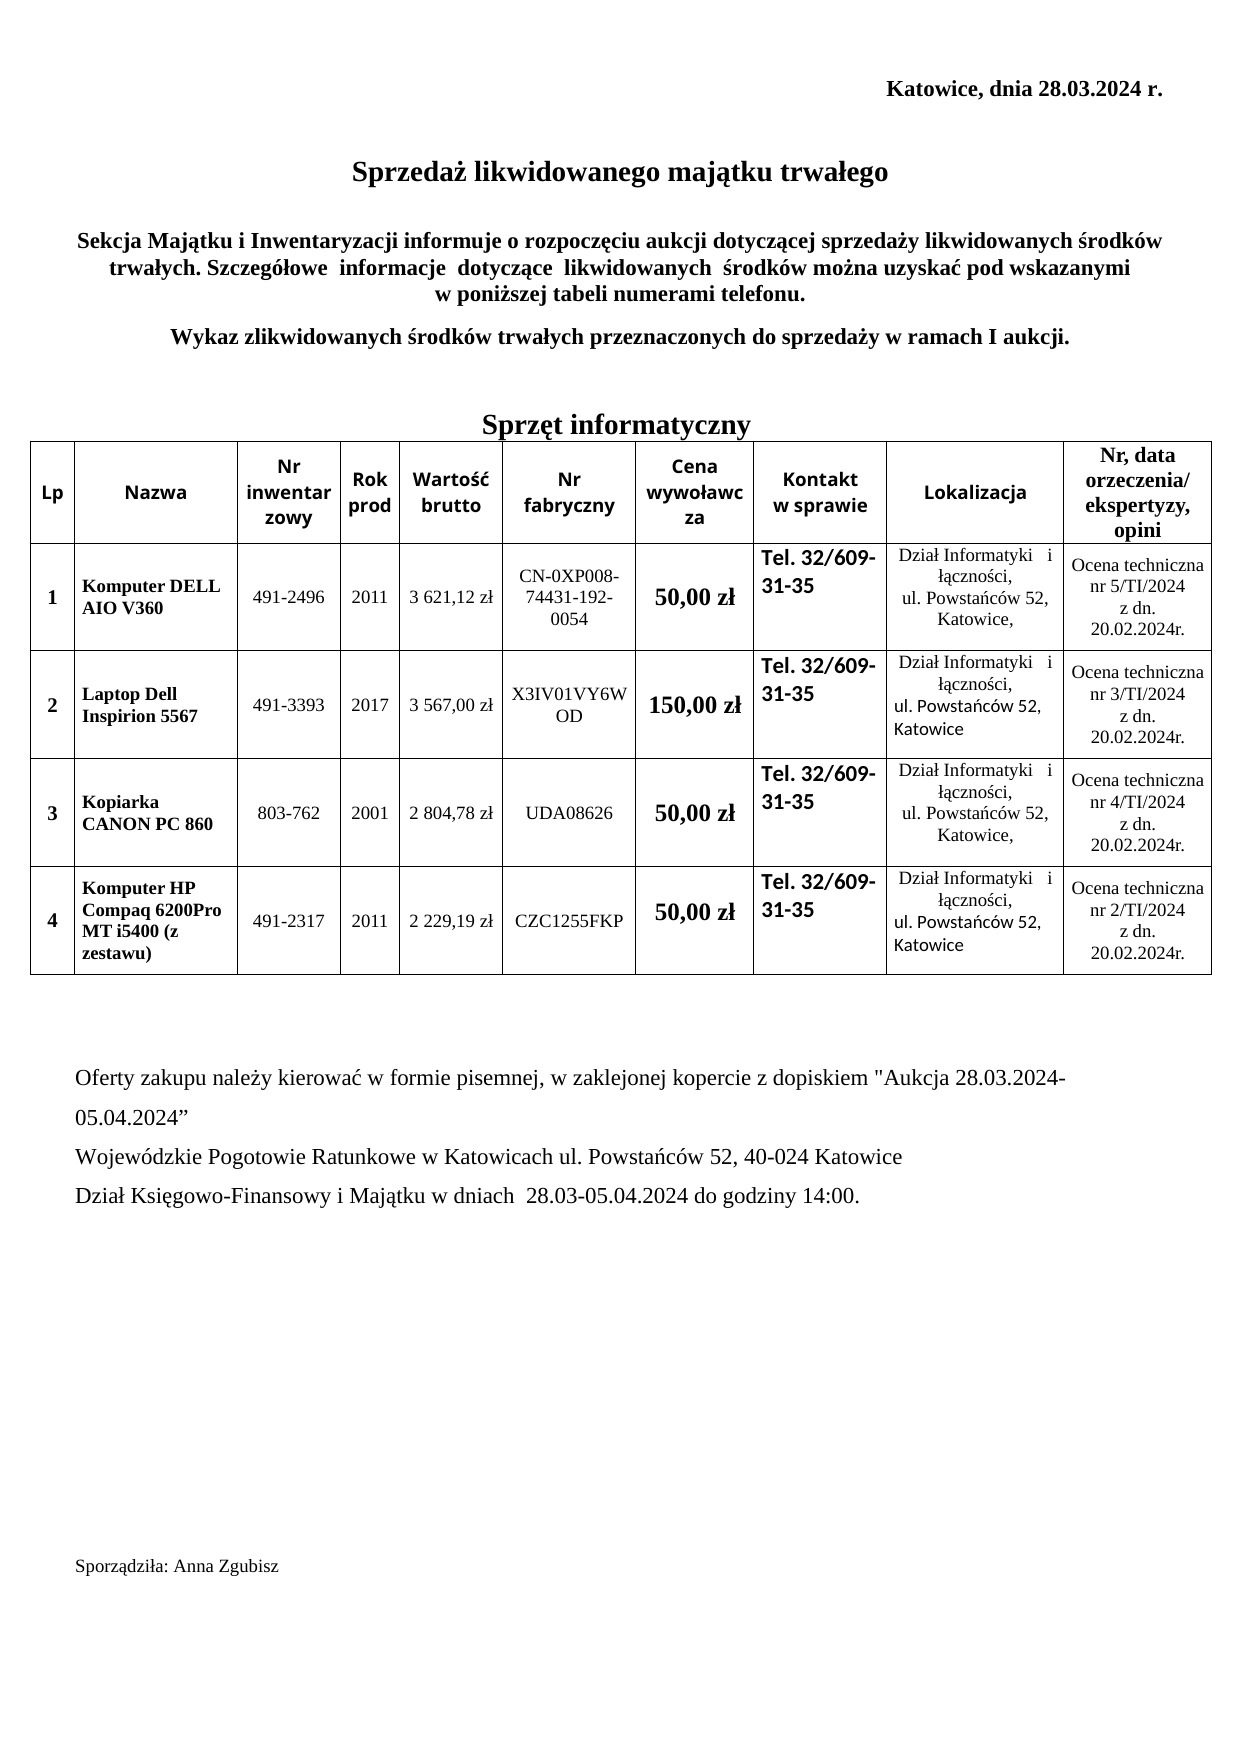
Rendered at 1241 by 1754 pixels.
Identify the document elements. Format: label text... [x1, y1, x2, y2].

table_cell X3IV01VY6WOD [503, 651, 635, 758]
table_cell Ocena techniczna nr 5/TI/2024 z dn. 20.02.2024r. [1064, 544, 1211, 650]
table_cell CZC1255FKP [503, 867, 635, 974]
table_cell Tel. 32/609-31-35 [754, 544, 886, 650]
table_cell Dział Informatyki i łączności, ul. Powstańców 52, Katowice, [887, 544, 1063, 650]
table_cell Komputer HP Compaq 6200Pro MT i5400 (z zestawu) [75, 867, 237, 974]
table_cell 2011 [341, 867, 399, 974]
table_cell 50,00 zł [636, 544, 753, 650]
table_cell 491-3393 [238, 651, 340, 758]
table_cell 2011 [341, 544, 399, 650]
table_cell Dział Informatyki i łączności, ul. Powstańców 52, Katowice [887, 651, 1063, 758]
table_header Nr fabryczny [503, 442, 635, 542]
table_cell Kopiarka CANON PC 860 [75, 759, 237, 866]
table_cell Tel. 32/609-31-35 [754, 867, 886, 974]
table_cell Komputer DELL AIO V360 [75, 544, 237, 650]
table_header Nr inwentarzowy [238, 442, 340, 542]
text Wykaz zlikwidowanych środków trwałych przeznaczonych do sprzedaży w ramach I aukcji. [75, 323, 1165, 349]
table_cell 3 [31, 759, 74, 866]
table_cell 150,00 zł [636, 651, 753, 758]
table_cell 4 [31, 867, 74, 974]
text Oferty zakupu należy kierować w formie pisemnej, w zaklejonej kopercie z dopiskiem "Aukcja 28.03.2024-05.04.2024” [75, 1064, 1165, 1130]
table_cell 491-2317 [238, 867, 340, 974]
table_header Kontakt w sprawie [754, 442, 886, 542]
table_cell 3 621,12 zł [400, 544, 502, 650]
table_cell Laptop Dell Inspirion 5567 [75, 651, 237, 758]
table_cell 2 [31, 651, 74, 758]
table_header Wartość brutto [400, 442, 502, 542]
text Sprzedaż likwidowanego majątku trwałego [75, 154, 1165, 188]
table_cell 803-762 [238, 759, 340, 866]
table_header Cena wywoławcza [636, 442, 753, 542]
table_cell Dział Informatyki i łączności, ul. Powstańców 52, Katowice, [887, 759, 1063, 866]
table_cell CN-0XP008-74431-192-0054 [503, 544, 635, 650]
table_cell 50,00 zł [636, 867, 753, 974]
table_header Lokalizacja [887, 442, 1063, 542]
table_cell UDA08626 [503, 759, 635, 866]
text Sprzęt informatyczny [75, 407, 1165, 441]
table_cell Tel. 32/609-31-35 [754, 759, 886, 866]
table_cell Ocena techniczna nr 3/TI/2024 z dn. 20.02.2024r. [1064, 651, 1211, 758]
text Katowice, dnia 28.03.2024 r. [812, 75, 1165, 101]
table_cell 2 229,19 zł [400, 867, 502, 974]
table_header Nr, data orzeczenia/ ekspertyzy, opini [1064, 442, 1211, 542]
text Dział Księgowo-Finansowy i Majątku w dniach 28.03-05.04.2024 do godziny 14:00. [75, 1182, 1165, 1209]
table_header Rok prod [341, 442, 399, 542]
table_cell Tel. 32/609-31-35 [754, 651, 886, 758]
table_cell Dział Informatyki i łączności, ul. Powstańców 52, Katowice [887, 867, 1063, 974]
table_cell 1 [31, 544, 74, 650]
table_header Lp [31, 442, 74, 542]
table_cell 2017 [341, 651, 399, 758]
table_cell Ocena techniczna nr 4/TI/2024 z dn. 20.02.2024r. [1064, 759, 1211, 866]
table_cell 2001 [341, 759, 399, 866]
table_cell 3 567,00 zł [400, 651, 502, 758]
text Sporządziła: Anna Zgubisz [75, 1554, 1165, 1576]
text Wojewódzkie Pogotowie Ratunkowe w Katowicach ul. Powstańców 52, 40-024 Katowice [75, 1143, 1165, 1169]
table_cell 50,00 zł [636, 759, 753, 866]
table_cell 2 804,78 zł [400, 759, 502, 866]
table_cell 491-2496 [238, 544, 340, 650]
table_header Nazwa [75, 442, 237, 542]
table_cell Ocena techniczna nr 2/TI/2024 z dn. 20.02.2024r. [1064, 867, 1211, 974]
text Sekcja Majątku i Inwentaryzacji informuje o rozpoczęciu aukcji dotyczącej sprzedaży likwidowanych środków trwałych. Szczegółowe informacje dotyczące likwidowanych środków można uzyskać pod wskazanymi w poniższej tabeli numerami telefonu. [75, 227, 1165, 306]
